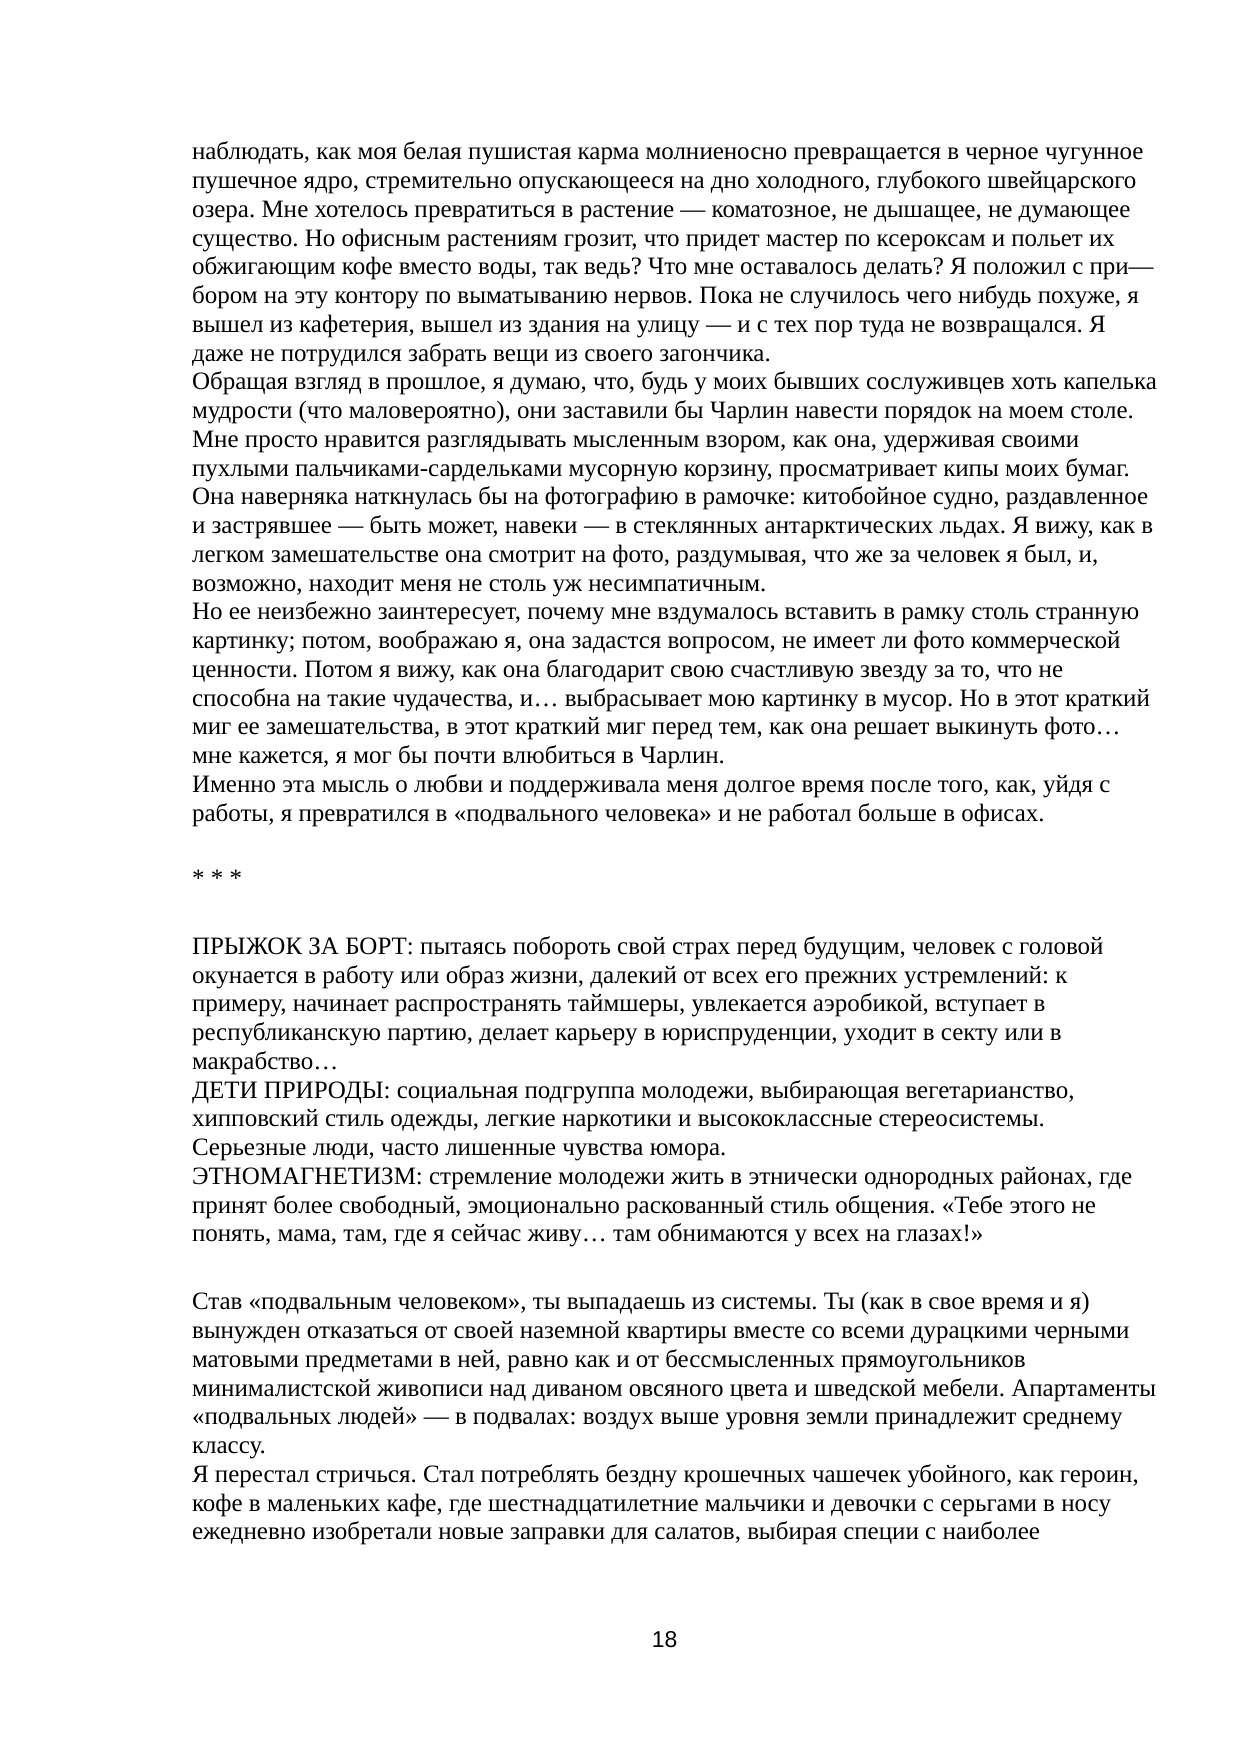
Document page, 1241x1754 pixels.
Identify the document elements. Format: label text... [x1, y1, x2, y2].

table_header наблюдать, как моя белая пушистая карма молниеносно превращается в черное чугунное пушечное ядро, стремительно опускающееся на дно холодного, глубокого швейцарского озера. Мне хотелось превратиться в растение — коматозное, не дышащее, не думающее существо. Но офисным растениям грозит, что придет мастер по ксероксам и польет их обжигающим кофе вместо воды, так ведь? Что мне оставалось делать? Я положил с при— бором на эту контору по выматыванию нервов. Пока не случилось чего нибудь похуже, я вышел из кафетерия, вышел из здания на улицу — и с тех пор туда не возвращался. Я даже не потрудился забрать вещи из своего загончика. Обращая взгляд в прошлое, я думаю, что, будь у моих бывших сослуживцев хоть капелька мудрости (что маловероятно), они заставили бы Чарлин навести порядок на моем столе. Мне просто нравится разглядывать мысленным взором, как она, удерживая своими пухлыми пальчиками‑сардельками мусорную корзину, просматривает кипы моих бумаг. Она наверняка наткнулась бы на фотографию в рамочке: китобойное судно, раздавленное и застрявшее — быть может, навеки — в стеклянных антарктических льдах. Я вижу, как в легком замешательстве она смотрит на фото, раздумывая, что же за человек я был, и, возможно, находит меня не столь уж несимпатичным. Но ее неизбежно заинтересует, почему мне вздумалось вставить в рамку столь странную картинку; потом, воображаю я, она задастся вопросом, не имеет ли фото коммерческой ценности. Потом я вижу, как она благодарит свою счастливую звезду за то, что не способна на такие чудачества, и… выбрасывает мою картинку в мусор. Но в этот краткий миг ее замешательства, в этот краткий миг перед тем, как она решает выкинуть фото… мне кажется, я мог бы почти влюбиться в Чарлин. Именно эта мысль о любви и поддерживала меня долгое время после того, как, уйдя с работы, я превратился в «подвального человека» и не работал больше в офисах. * * * ПРЫЖОК ЗА БОРТ: пытаясь побороть свой страх перед будущим, человек с головой окунается в работу или образ жизни, далекий от всех его прежних устремлений: к примеру, начинает распространять таймшеры, увлекается аэробикой, вступает в республиканскую партию, делает карьеру в юриспруденции, уходит в секту или в макрабство… ДЕТИ ПРИРОДЫ: социальная подгруппа молодежи, выбирающая вегетарианство, хипповский стиль одежды, легкие наркотики и высококлассные стереосистемы. Серьезные люди, часто лишенные чувства юмора. ЭТНОМАГНЕТИЗМ: стремление молодежи жить в этнически однородных районах, где принят более свободный, эмоционально раскованный стиль общения. «Тебе этого не понять, мама, там, где я сейчас живу… там обнимаются у всех на глазах!» Став «подвальным человеком», ты выпадаешь из системы. Ты (как в свое время и я) вынужден отказаться от своей наземной квартиры вместе со всеми дурацкими черными матовыми предметами в ней, равно как и от бессмысленных прямоугольников минималистской живописи над диваном овсяного цвета и шведской мебели. Апартаменты «подвальных людей» — в подвалах: воздух выше уровня земли принадлежит среднему классу. Я перестал стричься. Стал потреблять бездну крошечных чашечек убойного, как героин, кофе в маленьких кафе, где шестнадцатилетние мальчики и девочки с серьгами в носу ежедневно изобретали новые заправки для салатов, выбирая специи с наиболее [184, 118, 1166, 1553]
